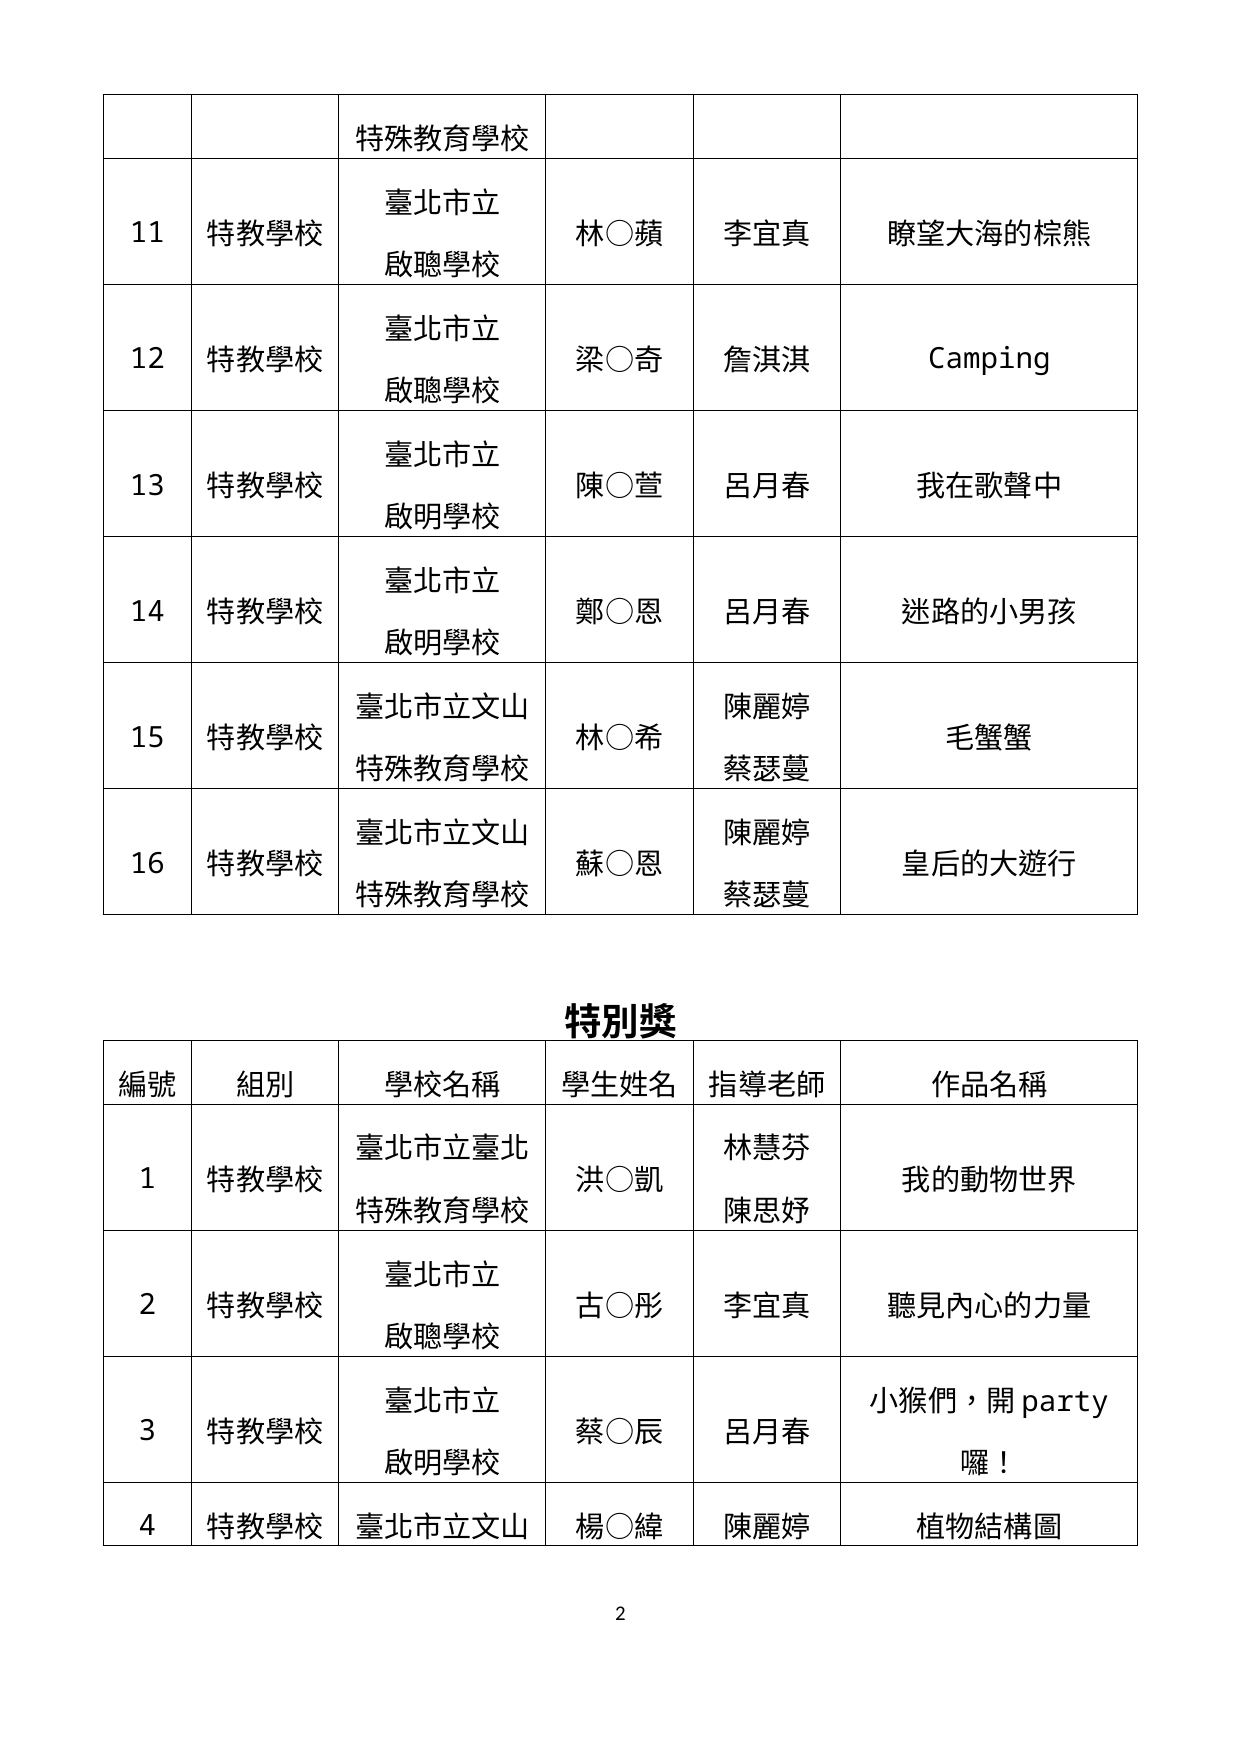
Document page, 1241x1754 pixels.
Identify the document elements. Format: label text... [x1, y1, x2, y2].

table_cell 特教學校 [192, 159, 338, 284]
table_cell 呂月春 [694, 537, 840, 662]
table_cell 李宜真 [694, 159, 840, 284]
table_cell 15 [104, 663, 191, 788]
table_cell 臺北市立文山特殊教育學校 [339, 789, 545, 914]
table_cell 我在歌聲中 [841, 411, 1137, 536]
table_cell 3 [104, 1357, 191, 1482]
table_header 作品名稱 [841, 1041, 1137, 1103]
table_cell 臺北市立文山特殊教育學校 [339, 663, 545, 788]
table_cell 古○彤 [546, 1231, 693, 1356]
table_cell 16 [104, 789, 191, 914]
table_cell 14 [104, 537, 191, 662]
table_cell 1 [104, 1105, 191, 1229]
table_cell 林○蘋 [546, 159, 693, 284]
table_cell [694, 95, 840, 158]
table_cell 特教學校 [192, 1483, 338, 1545]
table_cell 洪○凱 [546, 1105, 693, 1229]
table_header 編號 [104, 1041, 191, 1103]
table_cell Camping [841, 285, 1137, 410]
table_cell 我的動物世界 [841, 1105, 1137, 1229]
table_cell 蘇○恩 [546, 789, 693, 914]
table_cell 陳麗婷 蔡瑟蔓 [694, 663, 840, 788]
table_cell 臺北市立 啟聰學校 [339, 1231, 545, 1356]
table_cell 梁○奇 [546, 285, 693, 410]
table_header 組別 [192, 1041, 338, 1103]
table_cell 臺北市立 啟明學校 [339, 411, 545, 536]
table_cell 4 [104, 1483, 191, 1545]
table_cell 聽見內心的力量 [841, 1231, 1137, 1356]
text 特別獎 [177, 977, 1063, 1040]
table_cell 特教學校 [192, 1105, 338, 1229]
table_cell 迷路的小男孩 [841, 537, 1137, 662]
table_cell 陳○萱 [546, 411, 693, 536]
table_cell 呂月春 [694, 1357, 840, 1482]
table_cell 特殊教育學校 [339, 95, 545, 158]
table_cell 特教學校 [192, 789, 338, 914]
table_cell 詹淇淇 [694, 285, 840, 410]
table_cell 特教學校 [192, 411, 338, 536]
table_cell 臺北市立 啟明學校 [339, 1357, 545, 1482]
table_cell 12 [104, 285, 191, 410]
table_header 學校名稱 [339, 1041, 545, 1103]
table_cell 13 [104, 411, 191, 536]
table_cell 臺北市立 啟明學校 [339, 537, 545, 662]
table_cell 11 [104, 159, 191, 284]
table_cell 特教學校 [192, 537, 338, 662]
table_cell 陳麗婷 蔡瑟蔓 [694, 789, 840, 914]
table_cell 臺北市立文山 [339, 1483, 545, 1545]
table_cell 楊○緯 [546, 1483, 693, 1545]
table_cell 臺北市立 啟聰學校 [339, 285, 545, 410]
table_cell 特教學校 [192, 663, 338, 788]
table_cell [841, 95, 1137, 158]
table_cell 呂月春 [694, 411, 840, 536]
table_header 學生姓名 [546, 1041, 693, 1103]
table_cell 毛蟹蟹 [841, 663, 1137, 788]
table_cell 陳麗婷 [694, 1483, 840, 1545]
table_cell 鄭○恩 [546, 537, 693, 662]
table_header 指導老師 [694, 1041, 840, 1103]
table_cell 臺北市立臺北特殊教育學校 [339, 1105, 545, 1229]
table_cell 特教學校 [192, 285, 338, 410]
table_cell 瞭望大海的棕熊 [841, 159, 1137, 284]
table_cell 特教學校 [192, 1231, 338, 1356]
table_cell 林○希 [546, 663, 693, 788]
table_cell [546, 95, 693, 158]
table_cell [192, 95, 338, 158]
table_cell 植物結構圖 [841, 1483, 1137, 1545]
table_cell 2 [104, 1231, 191, 1356]
table_cell 李宜真 [694, 1231, 840, 1356]
table_cell 臺北市立 啟聰學校 [339, 159, 545, 284]
table_cell [104, 95, 191, 158]
table_cell 皇后的大遊行 [841, 789, 1137, 914]
table_cell 蔡○辰 [546, 1357, 693, 1482]
table_cell 小猴們，開party囉！ [841, 1357, 1137, 1482]
table_cell 特教學校 [192, 1357, 338, 1482]
table_cell 林慧芬 陳思妤 [694, 1105, 840, 1229]
